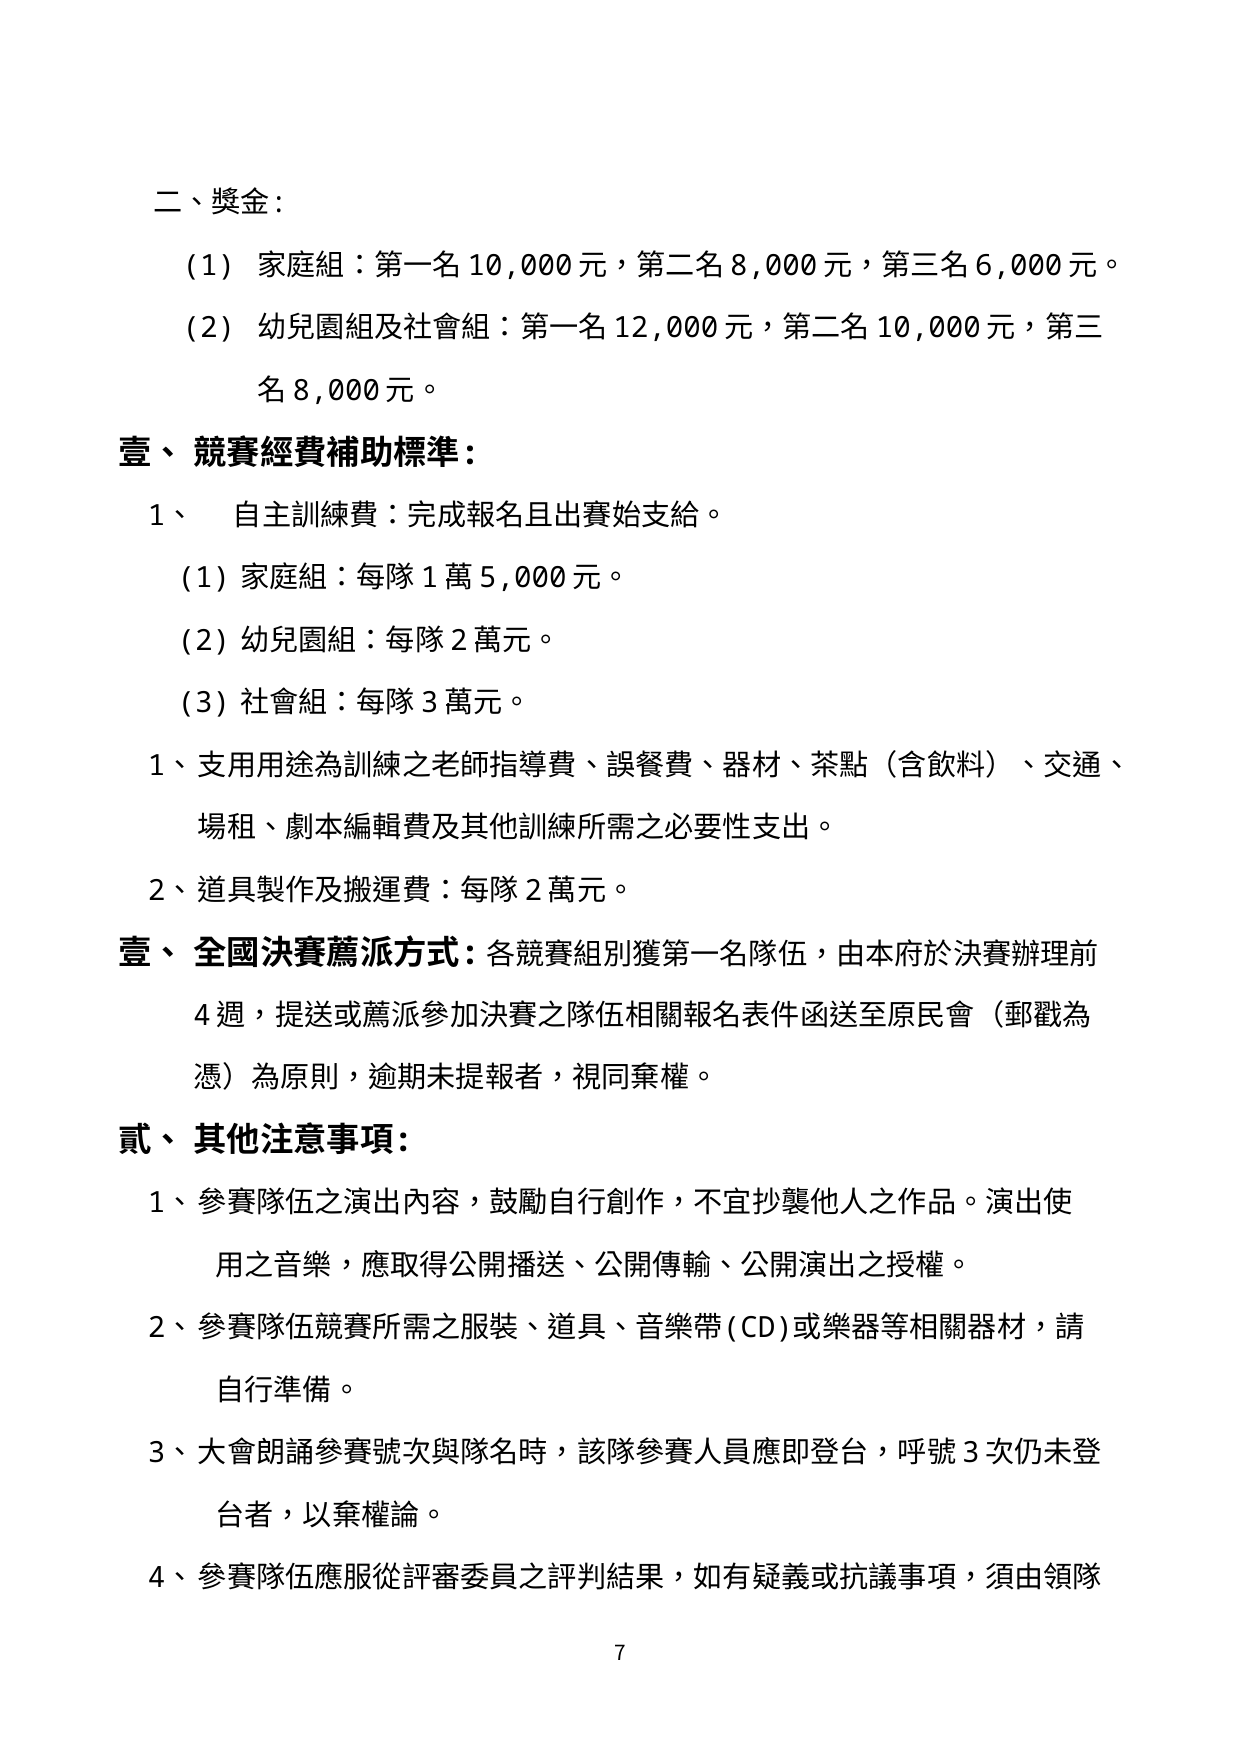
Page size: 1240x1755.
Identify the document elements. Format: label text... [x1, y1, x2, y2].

list 參賽隊伍競賽所需之服裝、道具、音樂帶(CD)或樂器等相關器材，請 [148, 1283, 1121, 1346]
list 幼兒園組：每隊2萬元。 [177, 596, 1121, 658]
list 道具製作及搬運費：每隊2萬元。 [148, 846, 1121, 908]
list 家庭組：每隊1萬5,000元。 [177, 533, 1121, 596]
text 二、獎金: [118, 158, 1121, 221]
text 台者，以棄權論。 [198, 1471, 1121, 1533]
list 競賽經費補助標準: [118, 408, 1121, 471]
list 家庭組：第一名10,000元，第二名8,000元，第三名6,000元。 [182, 221, 1121, 283]
list 社會組：每隊3萬元。 [177, 658, 1121, 721]
list 幼兒園組及社會組：第一名12,000元，第二名10,000元，第三名8,000元。 [182, 283, 1121, 408]
list 支用用途為訓練之老師指導費、誤餐費、器材、茶點（含飲料）、交通、場租、劇本編輯費及其他訓練所需之必要性支出。 [148, 721, 1121, 846]
list 自主訓練費：完成報名且出賽始支給。 [148, 471, 1121, 533]
list 大會朗誦參賽號次與隊名時，該隊參賽人員應即登台，呼號3次仍未登 [148, 1408, 1121, 1471]
text 自行準備。 [198, 1346, 1121, 1408]
list 參賽隊伍應服從評審委員之評判結果，如有疑義或抗議事項，須由領隊書面提出；抗議事項以競賽規則、秩序及參賽人員之資格為限，並應於競賽成績公布後30分鐘內提出；未以書面方式或逾時提出者，不予受理。 [148, 1533, 1121, 1596]
list 其他注意事項: [118, 1096, 1121, 1158]
text 用之音樂，應取得公開播送、公開傳輸、公開演出之授權。 [198, 1221, 1121, 1283]
list 全國決賽薦派方式: 各競賽組別獲第一名隊伍，由本府於決賽辦理前4週，提送或薦派參加決賽之隊伍相關報名表件函送至原民會（郵戳為憑）為原則，逾期未提報者，視同棄權。 [118, 908, 1121, 1096]
list 參賽隊伍之演出內容，鼓勵自行創作，不宜抄襲他人之作品。演出使 [148, 1158, 1121, 1221]
